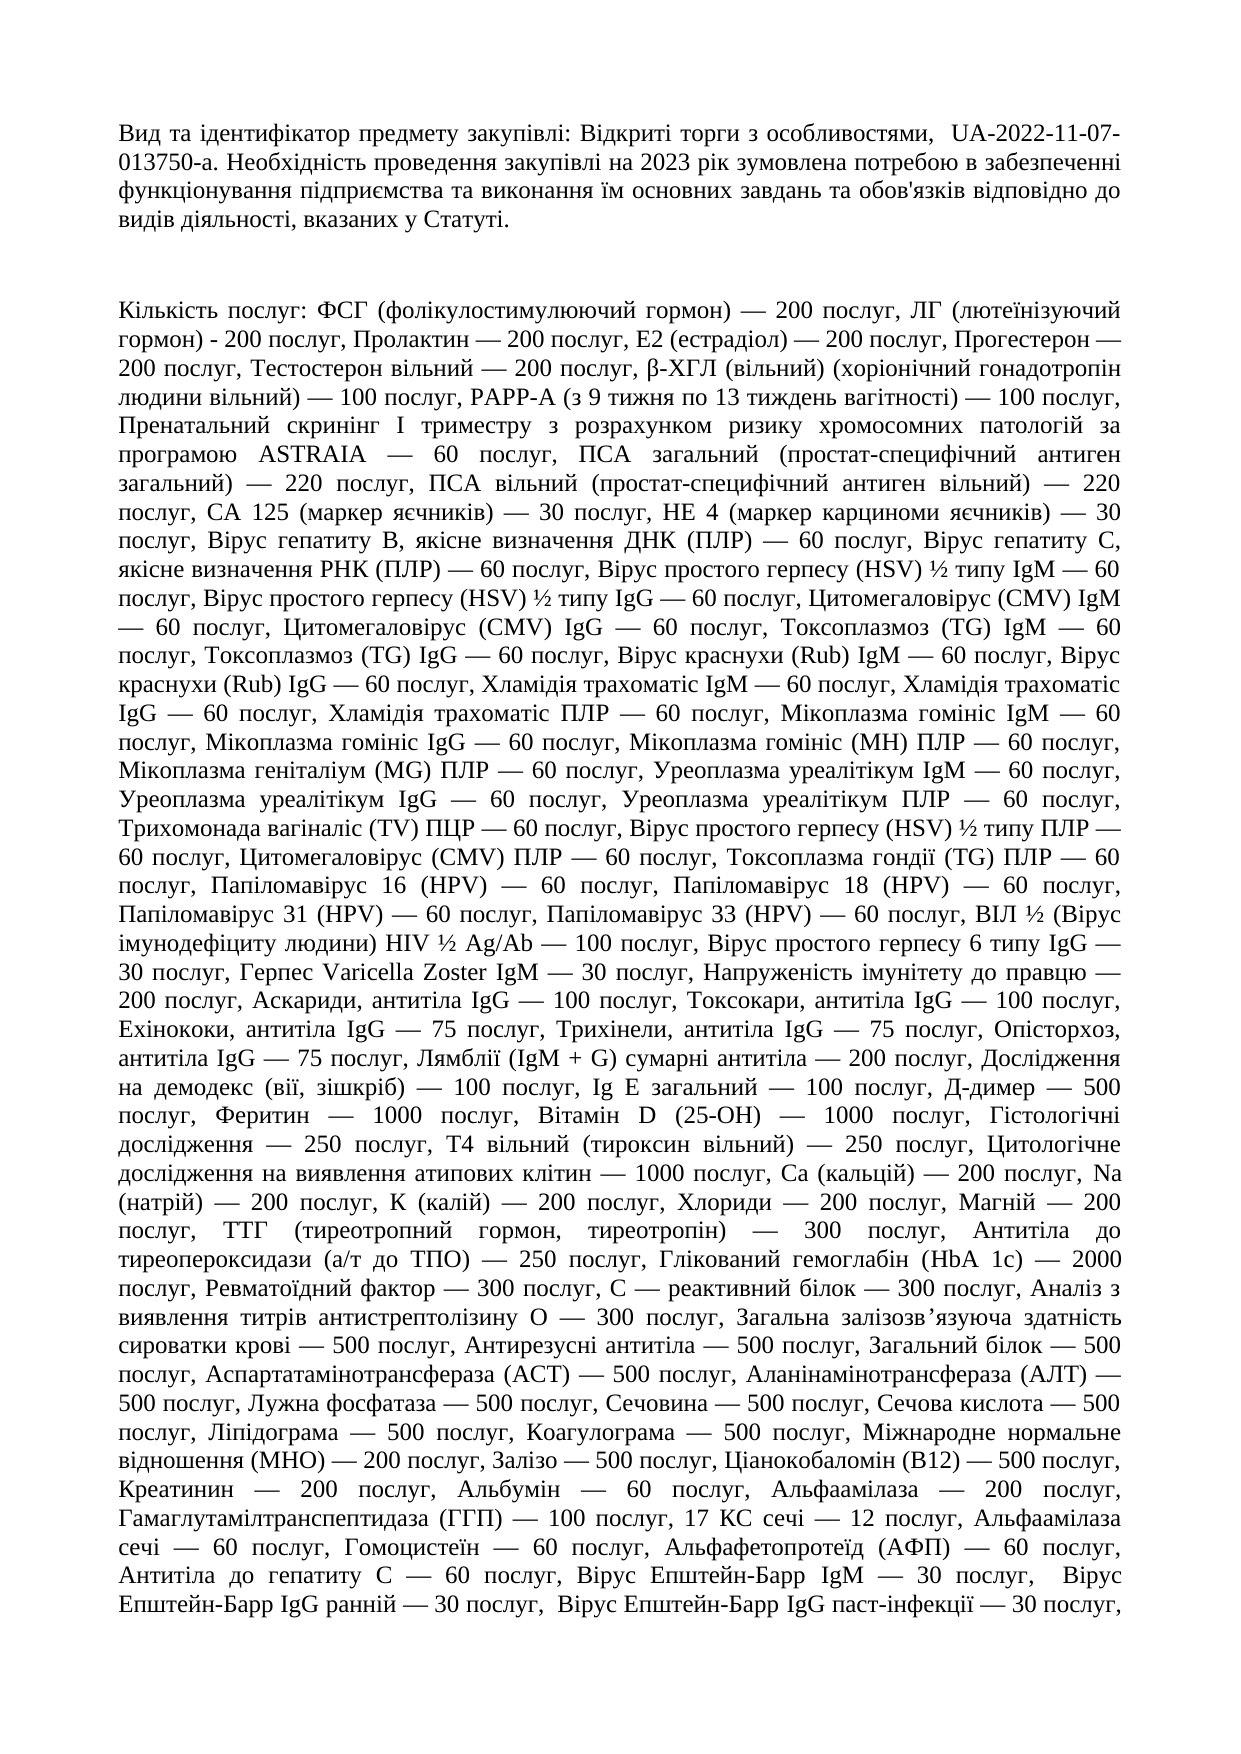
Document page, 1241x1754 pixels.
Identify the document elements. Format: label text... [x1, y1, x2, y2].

text Вид та ідентифікатор предмету закупівлі: Відкриті торги з особливостями, UA-2022-11-07-013750-a. Необхідність проведення закупівлі на 2023 рік зумовлена потребою в забезпеченні функціонування підприємства та виконання їм основних завдань та обов'язків відповідно до видів діяльності, вказаних у Статуті. [118, 118, 1122, 233]
list Кількість послуг: ФСГ (фолікулостимулюючий гормон) — 200 послуг, ЛГ (лютеїнізуючий гормон) - 200 послуг, Пролактин — 200 послуг, Е2 (естрадіол) — 200 послуг, Прогестерон — 200 послуг, Тестостерон вільний — 200 послуг, β-ХГЛ (вільний) (хоріонічний гонадотропін людини вільний) — 100 послуг, РАРР-А (з 9 тижня по 13 тиждень вагітності) — 100 послуг, Пренатальний скринінг I триместру з розрахунком ризику хромосомних патологій за програмою ASTRAIA — 60 послуг, ПСА загальний (простат-специфічний антиген загальний) — 220 послуг, ПСА вільний (простат-специфічний антиген вільний) — 220 послуг, СА 125 (маркер яєчників) — 30 послуг, НЕ 4 (маркер карциноми яєчників) — 30 послуг, Вірус гепатиту В, якісне визначення ДНК (ПЛР) — 60 послуг, Вірус гепатиту С, якісне визначення РНК (ПЛР) — 60 послуг, Вірус простого герпесу (HSV) ½ типу ІgM — 60 послуг, Вірус простого герпесу (HSV) ½ типу ІgG — 60 послуг, Цитомегаловірус (CMV) IgM — 60 послуг, Цитомегаловірус (CMV) IgG — 60 послуг, Токсоплазмоз (TG) IgM — 60 послуг, Токсоплазмоз (TG) IgG — 60 послуг, Вірус краснухи (Rub) IgM — 60 послуг, Вірус краснухи (Rub) IgG — 60 послуг, Хламідія трахоматіс IgM — 60 послуг, Хламідія трахоматіс IgG — 60 послуг, Хламідія трахоматіс ПЛР — 60 послуг, Мікоплазма гомініс IgM — 60 послуг, Мікоплазма гомініс IgG — 60 послуг, Мікоплазма гомініс (МН) ПЛР — 60 послуг, Мікоплазма геніталіум (MG) ПЛР — 60 послуг, Уреоплазма уреалітікум IgM — 60 послуг, Уреоплазма уреалітікум IgG — 60 послуг, Уреоплазма уреалітікум ПЛР — 60 послуг, Трихомонада вагіналіс (TV) ПЦР — 60 послуг, Вірус простого герпесу (HSV) ½ типу ПЛР — 60 послуг, Цитомегаловірус (CMV) ПЛР — 60 послуг, Токсоплазма гондії (TG) ПЛР — 60 послуг, Папіломавірус 16 (HPV) — 60 послуг, Папіломавірус 18 (HPV) — 60 послуг, Папіломавірус 31 (HPV) — 60 послуг, Папіломавірус 33 (HPV) — 60 послуг, ВІЛ ½ (Вірус імунодефіциту людини) HIV ½ Ag/Ab — 100 послуг, Вірус простого герпесу 6 типу IgG — 30 послуг, Герпес Varicella Zoster IgM — 30 послуг, Напруженість імунітету до правцю — 200 послуг, Аскариди, антитіла IgG — 100 послуг, Токсокари, антитіла IgG — 100 послуг, Ехінококи, антитіла IgG — 75 послуг, Трихінели, антитіла IgG — 75 послуг, Опісторхоз, антитіла IgG — 75 послуг, Лямблії (IgM + G) сумарні антитіла — 200 послуг, Дослідження на демодекс (вії, зішкріб) — 100 послуг, Ig E загальний — 100 послуг, Д-димер — 500 послуг, Феритин — 1000 послуг, Вітамін D (25-OH) — 1000 послуг, Гістологічні дослідження — 250 послуг, Т4 вільний (тироксин вільний) — 250 послуг, Цитологічне дослідження на виявлення атипових клітин — 1000 послуг, Са (кальцій) — 200 послуг, Na (натрій) — 200 послуг, К (калій) — 200 послуг, Хлориди — 200 послуг, Магній — 200 послуг, ТТГ (тиреотропний гормон, тиреотропін) — 300 послуг, Антитіла до тиреопероксидази (а/т до ТПО) — 250 послуг, Глікований гемоглабін (HbA 1c) — 2000 послуг, Ревматоїдний фактор — 300 послуг, С — реактивний білок — 300 послуг, Аналіз з виявлення титрів антистрептолізину О — 300 послуг, Загальна залізозв’язуюча здатність сироватки крові — 500 послуг, Антирезусні антитіла — 500 послуг, Загальний білок — 500 послуг, Аспартатамінотрансфераза (АСТ) — 500 послуг, Аланінамінотрансфераза (АЛТ) — 500 послуг, Лужна фосфатаза — 500 послуг, Сечовина — 500 послуг, Сечова кислота — 500 послуг, Ліпідограма — 500 послуг, Коагулограма — 500 послуг, Міжнародне нормальне відношення (МНО) — 200 послуг, Залізо — 500 послуг, Ціанокобаломін (В12) — 500 послуг, Креатинин — 200 послуг, Альбумін — 60 послуг, Альфаамілаза — 200 послуг, Гамаглутамілтранспептидаза (ГГП) — 100 послуг, 17 КС сечі — 12 послуг, Альфаамілаза сечі — 60 послуг, Гомоцистеїн — 60 послуг, Альфафетопротеїд (АФП) — 60 послуг, Антитіла до гепатиту С — 60 послуг, Вірус Епштейн-Барр IgM — 30 послуг, Вірус Епштейн-Барр IgG ранній — 30 послуг, Вірус Епштейн-Барр IgG паст-інфекції — 30 послуг, [118, 296, 1122, 1618]
